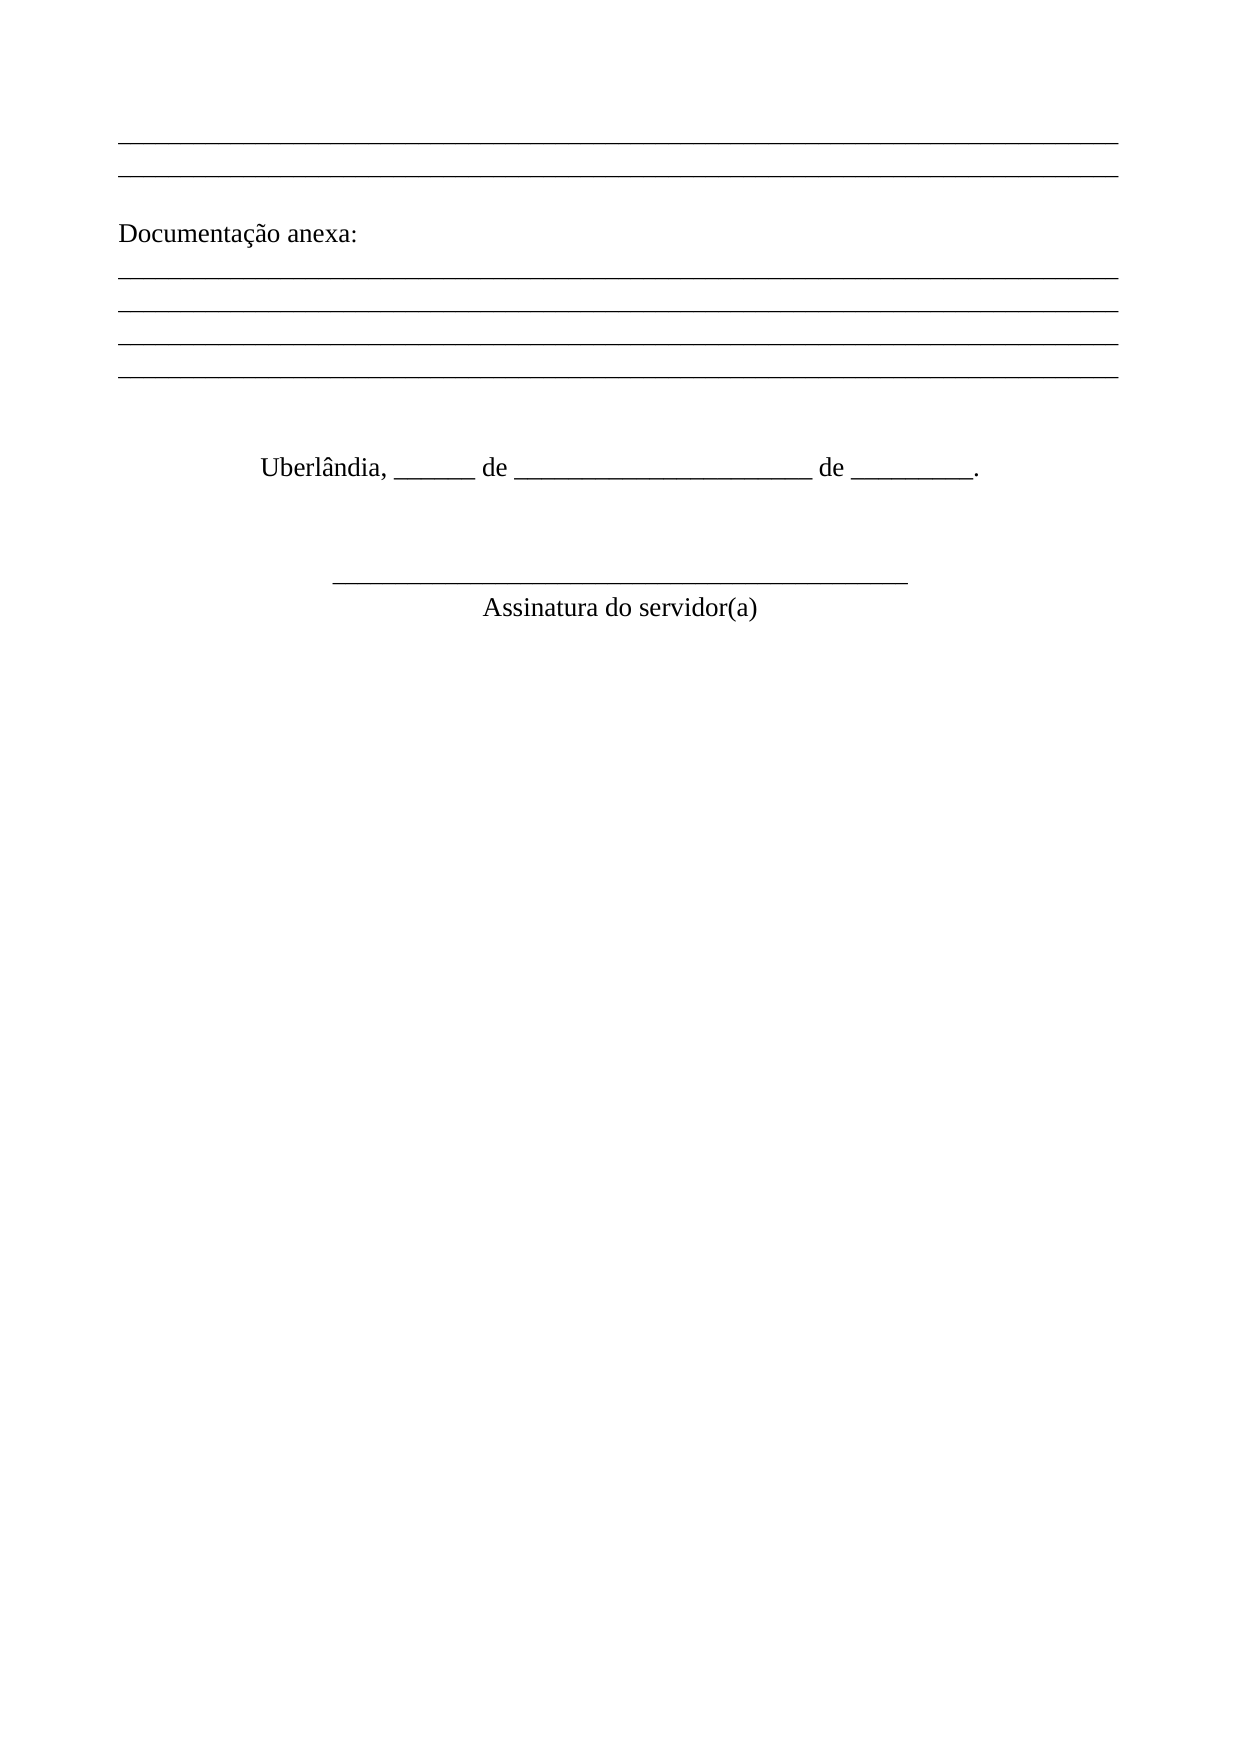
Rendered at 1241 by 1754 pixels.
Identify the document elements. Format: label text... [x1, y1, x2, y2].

text ________________________________________________________________________________________________________________________________________________________________________________________________________________________________________________ [118, 253, 1122, 348]
text ________________________________________________________________________________ [118, 352, 1122, 381]
text ________________________________________________________________________________ [118, 151, 1122, 180]
text Documentação anexa: [118, 217, 1122, 248]
text Uberlândia, ______ de ______________________ de _________. [118, 451, 1122, 482]
text ________________________________________________________________________________ [118, 118, 1122, 147]
text ______________________________________________ [118, 558, 1122, 587]
text Assinatura do servidor(a) [118, 591, 1122, 622]
